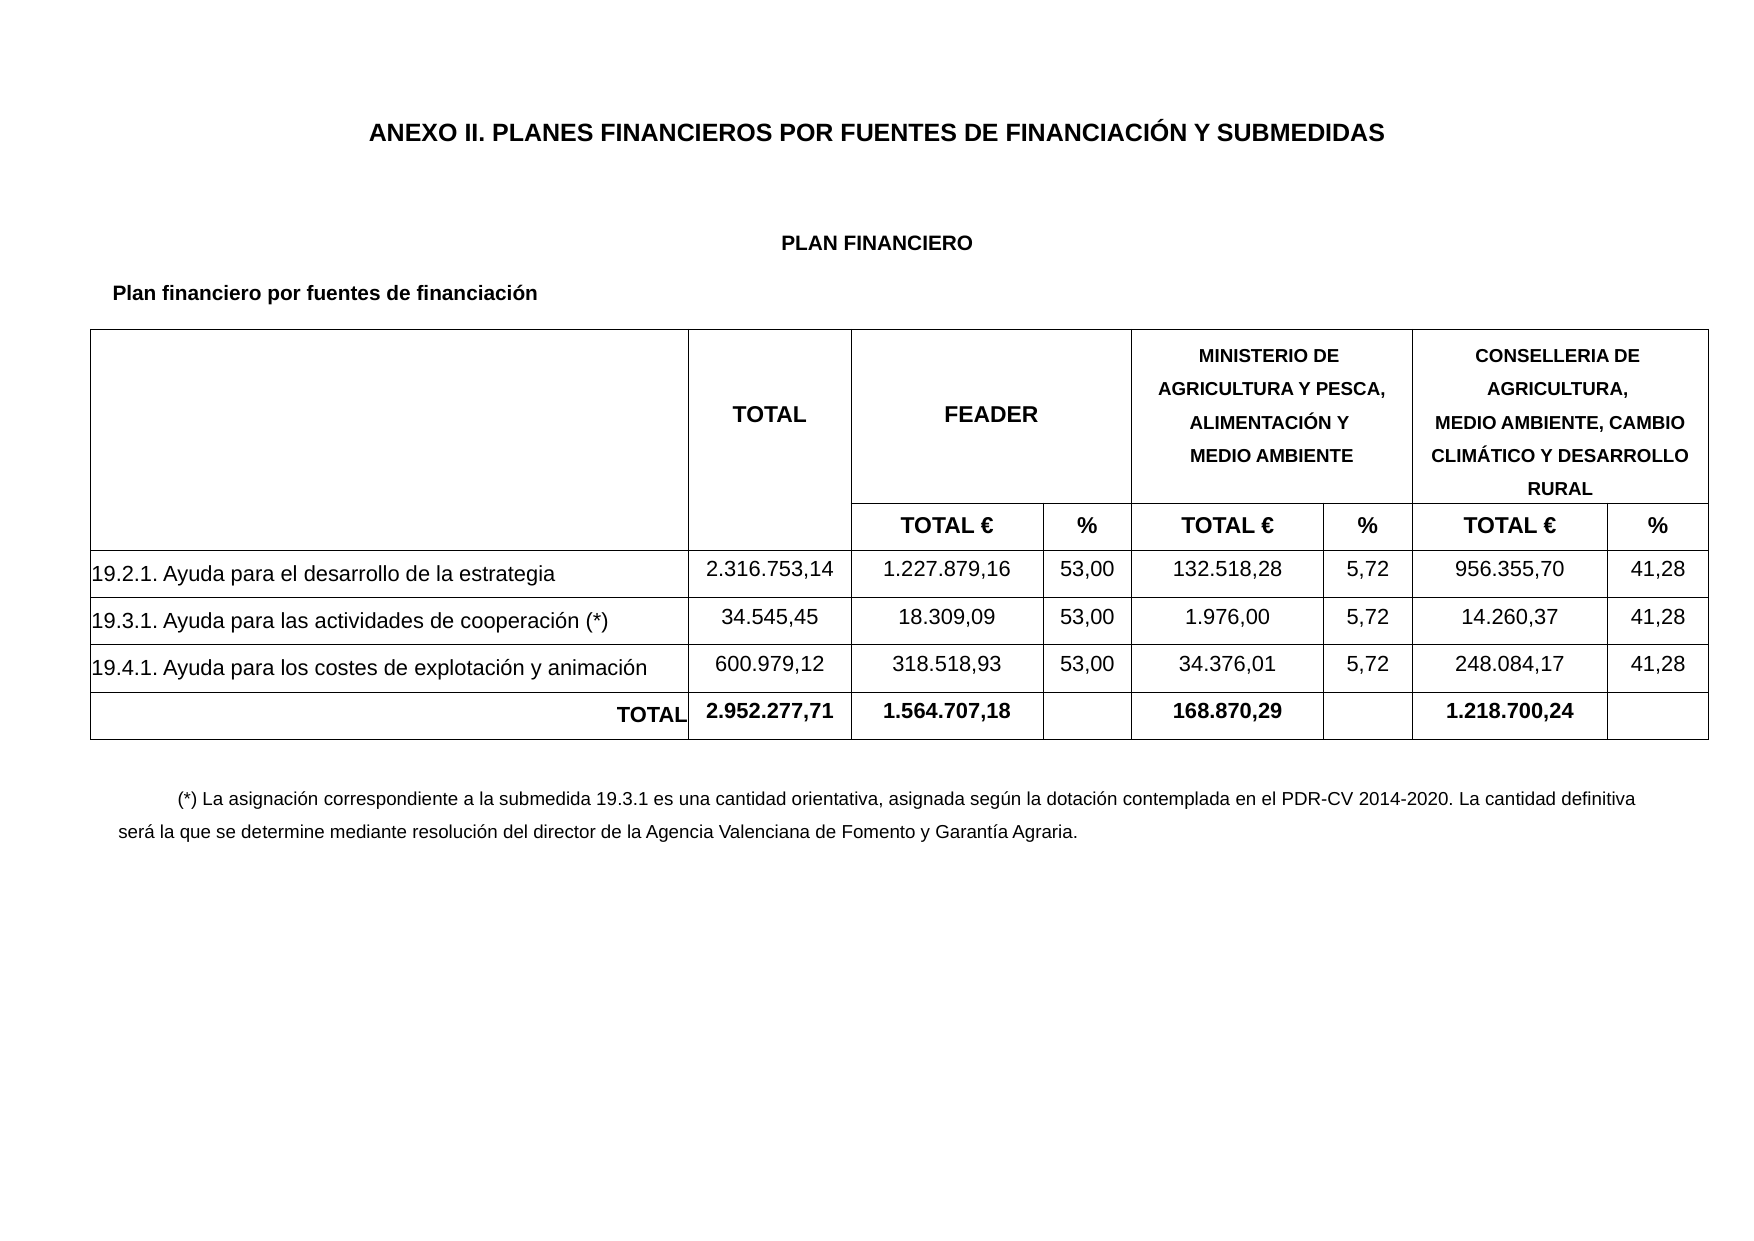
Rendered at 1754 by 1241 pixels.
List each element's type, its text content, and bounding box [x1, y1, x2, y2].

table_cell TOTAL [91, 693, 688, 739]
table_cell [1608, 693, 1708, 739]
table_cell 41,28 [1608, 551, 1708, 597]
table_cell [1324, 693, 1412, 739]
table_cell 2.316.753,14 [689, 551, 851, 597]
table_cell 5,72 [1324, 551, 1412, 597]
table_cell 600.979,12 [689, 645, 851, 692]
table_cell 53,00 [1044, 551, 1131, 597]
table_cell 5,72 [1324, 598, 1412, 644]
table_cell 2.952.277,71 [689, 693, 851, 739]
table_cell 53,00 [1044, 645, 1131, 692]
table_cell 956.355,70 [1413, 551, 1607, 597]
table_cell 1.976,00 [1132, 598, 1323, 644]
table_cell 19.2.1. Ayuda para el desarrollo de la estrategia [91, 551, 688, 597]
table_header FEADER [852, 330, 1131, 502]
table_cell % [1044, 504, 1131, 550]
table_cell % [1324, 504, 1412, 550]
table_header CONSELLERIA DE AGRICULTURA, MEDIO AMBIENTE, CAMBIO CLIMÁTICO Y DESARROLLO RURAL [1413, 330, 1708, 502]
table_cell 18.309,09 [852, 598, 1043, 644]
table_cell 19.3.1. Ayuda para las actividades de cooperación (*) [91, 598, 688, 644]
table_cell 318.518,93 [852, 645, 1043, 692]
table_cell 1.218.700,24 [1413, 693, 1607, 739]
table_cell 34.376,01 [1132, 645, 1323, 692]
table_cell TOTAL € [852, 504, 1043, 550]
table_cell 1.227.879,16 [852, 551, 1043, 597]
table_cell TOTAL € [1132, 504, 1323, 550]
table_cell 34.545,45 [689, 598, 851, 644]
table_cell [1044, 693, 1131, 739]
table_cell 41,28 [1608, 598, 1708, 644]
text Plan financiero por fuentes de financiación [112, 281, 1636, 305]
table_cell 19.4.1. Ayuda para los costes de explotación y animación [91, 645, 688, 692]
table_cell 1.564.707,18 [852, 693, 1043, 739]
text PLAN FINANCIERO [118, 231, 1636, 255]
table_cell 5,72 [1324, 645, 1412, 692]
table_cell 248.084,17 [1413, 645, 1607, 692]
table_cell TOTAL € [1413, 504, 1607, 550]
table_cell 14.260,37 [1413, 598, 1607, 644]
table_header [91, 330, 688, 550]
table_cell 41,28 [1608, 645, 1708, 692]
table_cell 168.870,29 [1132, 693, 1323, 739]
table_header MINISTERIO DE AGRICULTURA Y PESCA, ALIMENTACIÓN Y MEDIO AMBIENTE [1132, 330, 1412, 502]
table_header TOTAL [689, 330, 851, 550]
table_cell 132.518,28 [1132, 551, 1323, 597]
text ANEXO II. PLANES FINANCIEROS POR FUENTES DE FINANCIACIÓN Y SUBMEDIDAS [118, 118, 1636, 147]
text (*) La asignación correspondiente a la submedida 19.3.1 es una cantidad orientativa, asignada según la dotación contemplada en el PDR-CV 2014-2020. La cantidad definitiva será la que se determine mediante resolución del director de la Agencia Valenciana de Fomento y Garantía Agraria. [118, 779, 1636, 845]
table_cell % [1608, 504, 1708, 550]
table_cell 53,00 [1044, 598, 1131, 644]
